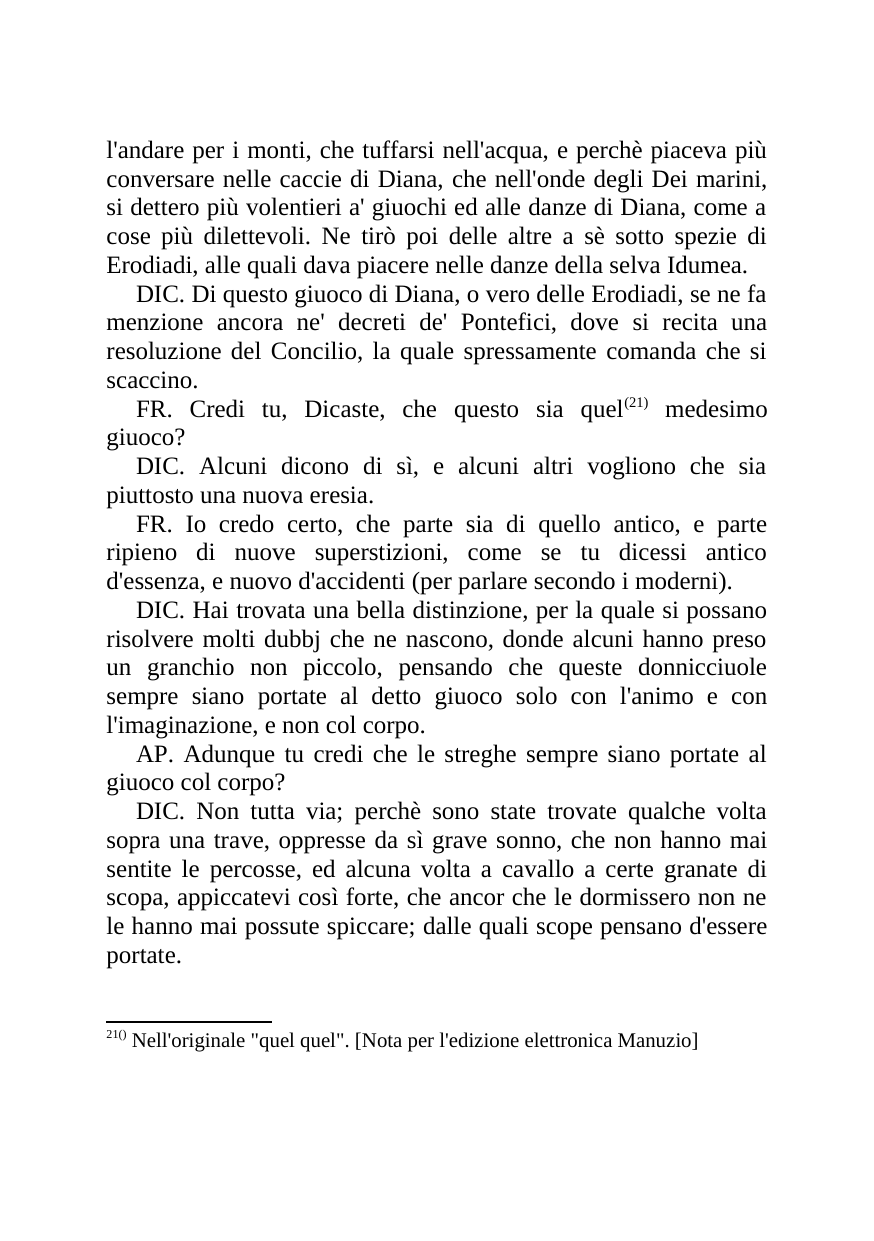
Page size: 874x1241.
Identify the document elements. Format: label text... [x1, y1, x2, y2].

text l'andare per i monti, che tuffarsi nell'acqua, e perchè piaceva più conversare nelle caccie di Diana, che nell'onde degli Dei marini, si dettero più volentieri a' giuochi ed alle danze di Diana, come a cose più dilettevoli. Ne tirò poi delle altre a sè sotto spezie di Erodiadi, alle quali dava piacere nelle danze della selva Idumea. [106, 135, 768, 279]
text DIC. Alcuni dicono di sì, e alcuni altri vogliono che sia piuttosto una nuova eresia. [106, 451, 768, 509]
text DIC. Di questo giuoco di Diana, o vero delle Erodiadi, se ne fa menzione ancora ne' decreti de' Pontefici, dove si recita una resoluzione del Concilio, la quale spressamente comanda che si scaccino. [106, 279, 768, 394]
text FR. Credi tu, Dicaste, che questo sia quel() medesimo giuoco? [106, 394, 768, 451]
text DIC. Non tutta via; perchè sono state trovate qualche volta sopra una trave, oppresse da sì grave sonno, che non hanno mai sentite le percosse, ed alcuna volta a cavallo a certe granate di scopa, appiccatevi così forte, che ancor che le dormissero non ne le hanno mai possute spiccare; dalle quali scope pensano d'essere portate. [106, 796, 768, 969]
text DIC. Hai trovata una bella distinzione, per la quale si possano risolvere molti dubbj che ne nascono, donde alcuni hanno preso un granchio non piccolo, pensando che queste donnicciuole sempre siano portate al detto giuoco solo con l'animo e con l'imaginazione, e non col corpo. [106, 595, 768, 739]
text AP. Adunque tu credi che le streghe sempre siano portate al giuoco col corpo? [106, 739, 768, 796]
text () Nell'originale "quel quel". [Nota per l'edizione elettronica Manuzio] [106, 1028, 768, 1052]
text FR. Io credo certo, che parte sia di quello antico, e parte ripieno di nuove superstizioni, come se tu dicessi antico d'essenza, e nuovo d'accidenti (per parlare secondo i moderni). [106, 509, 768, 595]
